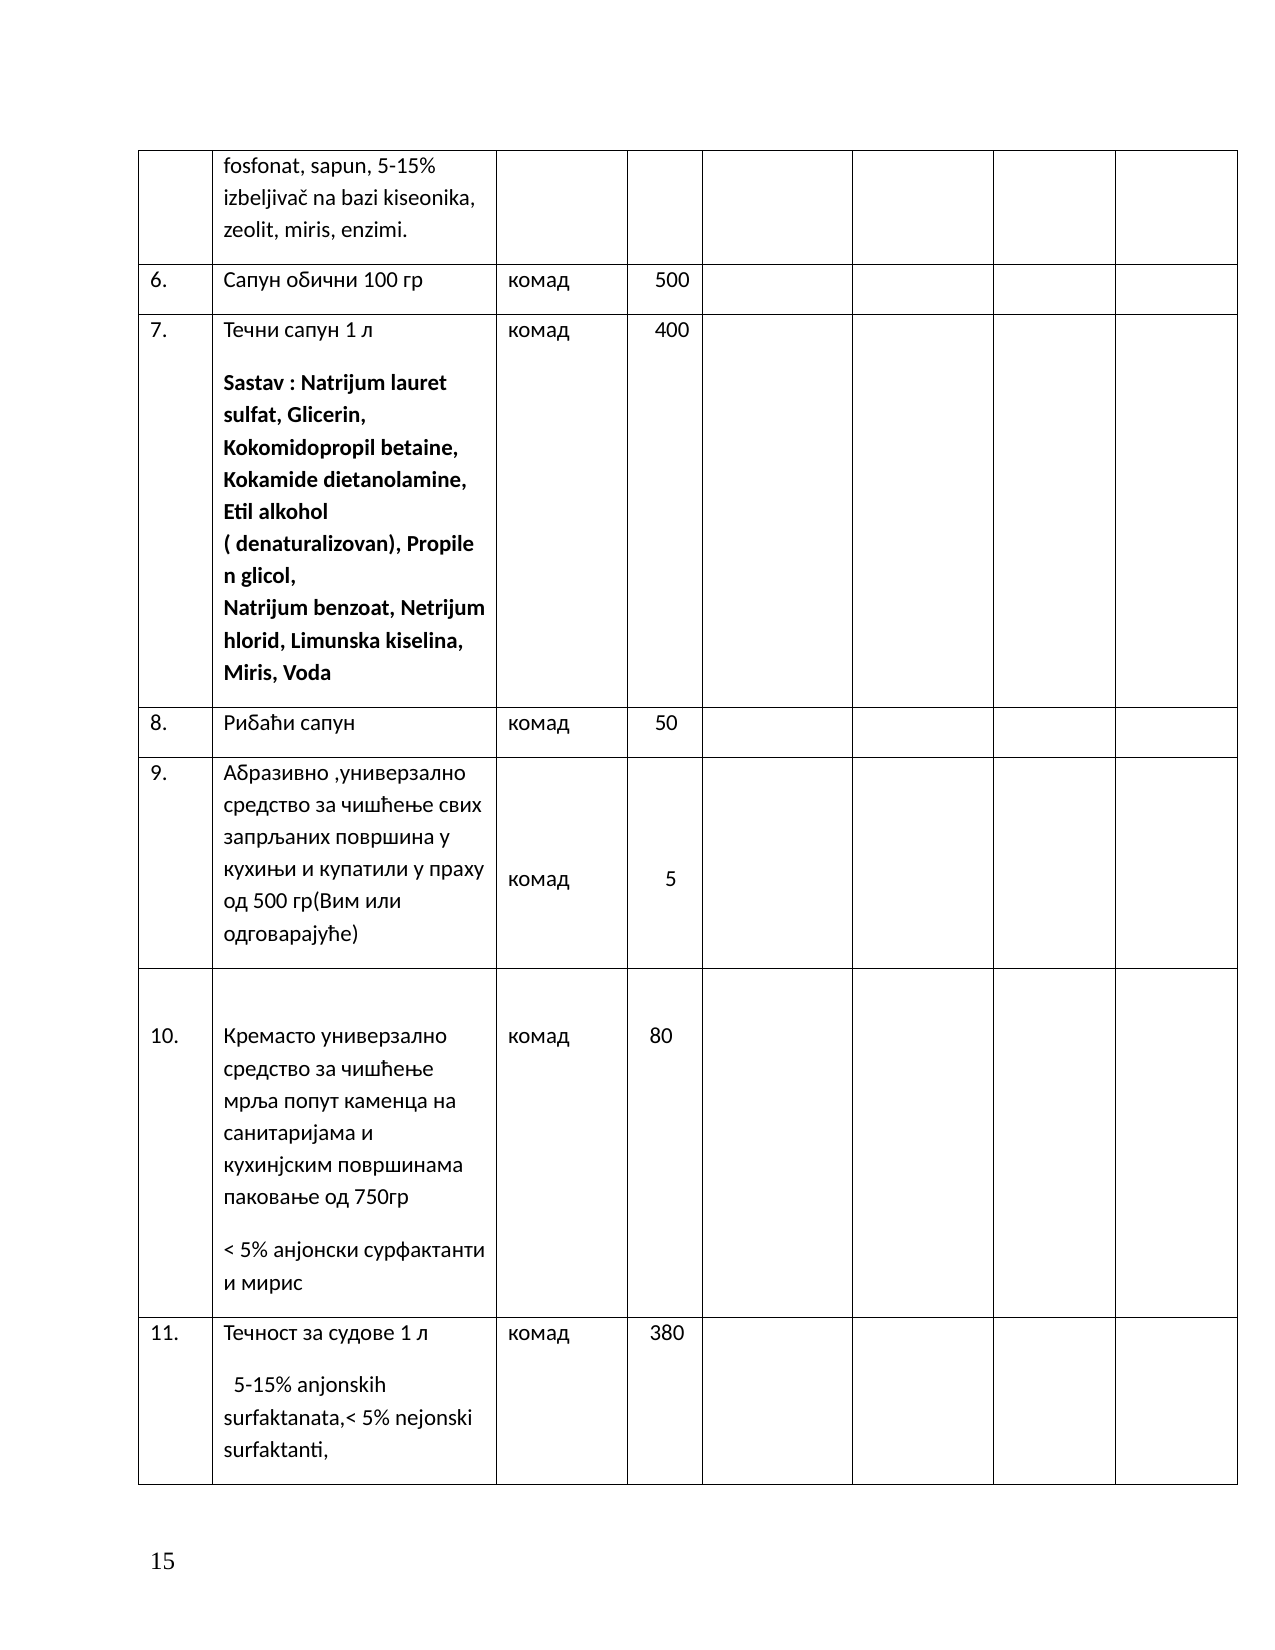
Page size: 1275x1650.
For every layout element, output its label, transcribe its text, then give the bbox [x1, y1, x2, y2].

table_cell [994, 708, 1115, 757]
table_cell 80 [628, 969, 702, 1317]
table_cell 6. [139, 265, 212, 314]
table_cell fosfonat, sapun, 5-15% izbeljivač na bazi kiseonika, zeolit, miris, enzimi. [213, 151, 496, 264]
table_cell [1116, 969, 1237, 1317]
table_cell [139, 151, 212, 264]
table_cell [703, 151, 852, 264]
table_cell [853, 151, 993, 264]
table_cell Кремасто универзално средство за чишћење мрља попут каменца на санитаријама и кухинјским површинама паковање од 750гр < 5% анјонски сурфактанти и мирис [213, 969, 496, 1317]
table_cell [1116, 1318, 1237, 1484]
table_cell 10. [139, 969, 212, 1317]
table_cell [853, 265, 993, 314]
table_cell [994, 265, 1115, 314]
table_cell [703, 969, 852, 1317]
table_cell Течни сапун 1 л Sastav : Natrijum lauret sulfat, Glicerin, Kokomidopropil betaine, Kokamide dietanolamine, Etil alkohol ( denaturalizovan), Propilen glicol, Natrijum benzoat, Netrijum hlorid, Limunska kiselina, Miris, Voda [213, 315, 496, 707]
table_cell [628, 151, 702, 264]
table_cell комад [497, 265, 627, 314]
table_cell Течност за судове 1 л 5-15% anjonskih surfaktanata,< 5% nejonski surfaktanti, [213, 1318, 496, 1484]
table_cell 500 [628, 265, 702, 314]
table_cell [853, 758, 993, 967]
table_cell [994, 315, 1115, 707]
table_cell [994, 1318, 1115, 1484]
table_cell [994, 758, 1115, 967]
table_cell 50 [628, 708, 702, 757]
table_cell 7. [139, 315, 212, 707]
table_cell [853, 1318, 993, 1484]
table_cell [703, 315, 852, 707]
table_cell [1116, 758, 1237, 967]
table_cell [853, 315, 993, 707]
table_cell 400 [628, 315, 702, 707]
table_cell [703, 708, 852, 757]
table_cell комад [497, 969, 627, 1317]
table_cell 5 [628, 758, 702, 967]
table_cell 8. [139, 708, 212, 757]
table_cell комад [497, 708, 627, 757]
table_cell [1116, 708, 1237, 757]
table_cell 380 [628, 1318, 702, 1484]
table_cell [497, 151, 627, 264]
table_cell [994, 969, 1115, 1317]
table_cell Рибаћи сапун [213, 708, 496, 757]
table_cell [994, 151, 1115, 264]
table_cell [853, 708, 993, 757]
table_cell 9. [139, 758, 212, 967]
table_cell 11. [139, 1318, 212, 1484]
table_cell [853, 969, 993, 1317]
table_cell [1116, 151, 1237, 264]
table_cell Сапун обични 100 гр [213, 265, 496, 314]
table_cell [1116, 265, 1237, 314]
table_cell комад [497, 758, 627, 967]
table_cell Абразивно ,универзално средство за чишћење свих запрљаних површина у кухињи и купатили у праху од 500 гр(Вим или одговарајуће) [213, 758, 496, 967]
table_cell [703, 758, 852, 967]
table_cell [703, 1318, 852, 1484]
table_cell [703, 265, 852, 314]
table_cell [1116, 315, 1237, 707]
table_cell комад [497, 315, 627, 707]
table_cell комад [497, 1318, 627, 1484]
